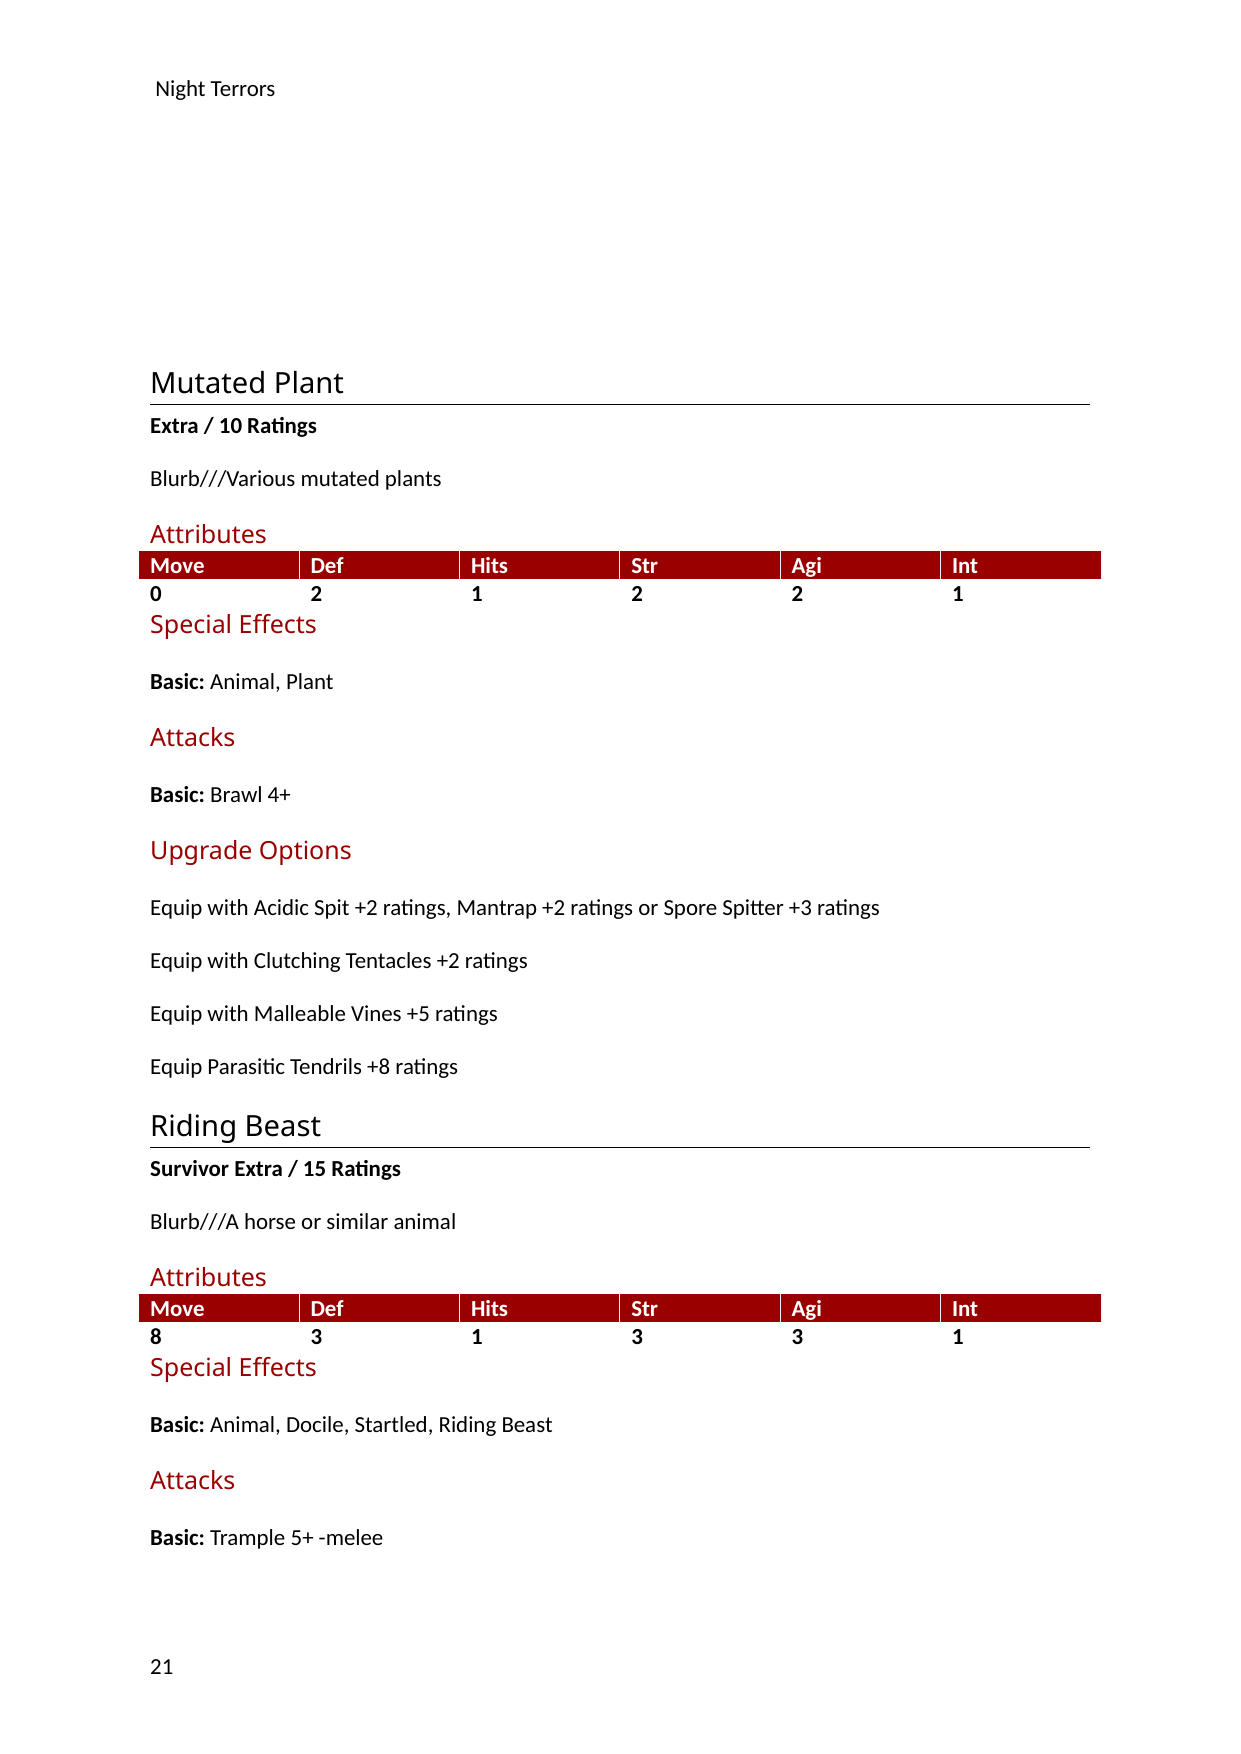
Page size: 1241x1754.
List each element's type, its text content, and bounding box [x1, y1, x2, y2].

text Special Effects [150, 1350, 1090, 1384]
text Blurb///Various mutated plants [150, 464, 1090, 492]
table_cell 3 [299, 1322, 459, 1350]
text Equip with Clutching Tentacles +2 ratings [150, 946, 1090, 974]
text Extra / 10 Ratings [150, 411, 1090, 439]
subtitle Mutated Plant [150, 362, 1090, 404]
table_cell Move [139, 551, 299, 579]
table_cell 1 [941, 1322, 1101, 1350]
table_cell Hits [460, 551, 619, 579]
table_cell Agi [781, 551, 940, 579]
text Survivor Extra / 15 Ratings [150, 1154, 1090, 1182]
table_header [460, 517, 1101, 551]
table_cell 1 [941, 579, 1101, 607]
text Basic: Trample 5+ -melee [150, 1523, 1090, 1551]
table_cell 2 [299, 579, 459, 607]
text Special Effects [150, 607, 1090, 641]
subtitle Riding Beast [150, 1105, 1090, 1147]
text Basic: Animal, Docile, Startled, Riding Beast [150, 1410, 1090, 1438]
table_cell 1 [460, 1322, 620, 1350]
text Equip with Malleable Vines +5 ratings [150, 999, 1090, 1027]
text Equip with Acidic Spit +2 ratings, Mantrap +2 ratings or Spore Spitter +3 ratings [150, 893, 1090, 921]
table_cell 2 [780, 579, 941, 607]
table_cell 2 [620, 579, 780, 607]
text Basic: Brawl 4+ [150, 780, 1090, 808]
text Upgrade Options [150, 833, 1090, 867]
table_cell Move [139, 1294, 299, 1322]
text Basic: Animal, Plant [150, 667, 1090, 695]
text Blurb///A horse or similar animal [150, 1207, 1090, 1235]
table_cell 0 [139, 579, 299, 607]
table_cell 8 [139, 1322, 299, 1350]
text Equip Parasitic Tendrils +8 ratings [150, 1052, 1090, 1080]
table_cell Str [620, 1294, 780, 1322]
table_cell Def [300, 1294, 459, 1322]
table_cell 3 [620, 1322, 780, 1350]
table_cell Int [941, 551, 1101, 579]
table_header Attributes [139, 517, 459, 551]
table_cell 3 [780, 1322, 941, 1350]
table_cell Str [620, 551, 780, 579]
table_cell Int [941, 1294, 1101, 1322]
table_header Attributes [139, 1260, 459, 1294]
table_cell 1 [460, 579, 620, 607]
text Attacks [150, 720, 1090, 754]
table_cell Def [300, 551, 459, 579]
text Attacks [150, 1463, 1090, 1497]
table_cell Hits [460, 1294, 619, 1322]
table_cell Agi [781, 1294, 940, 1322]
table_header [460, 1260, 1101, 1294]
